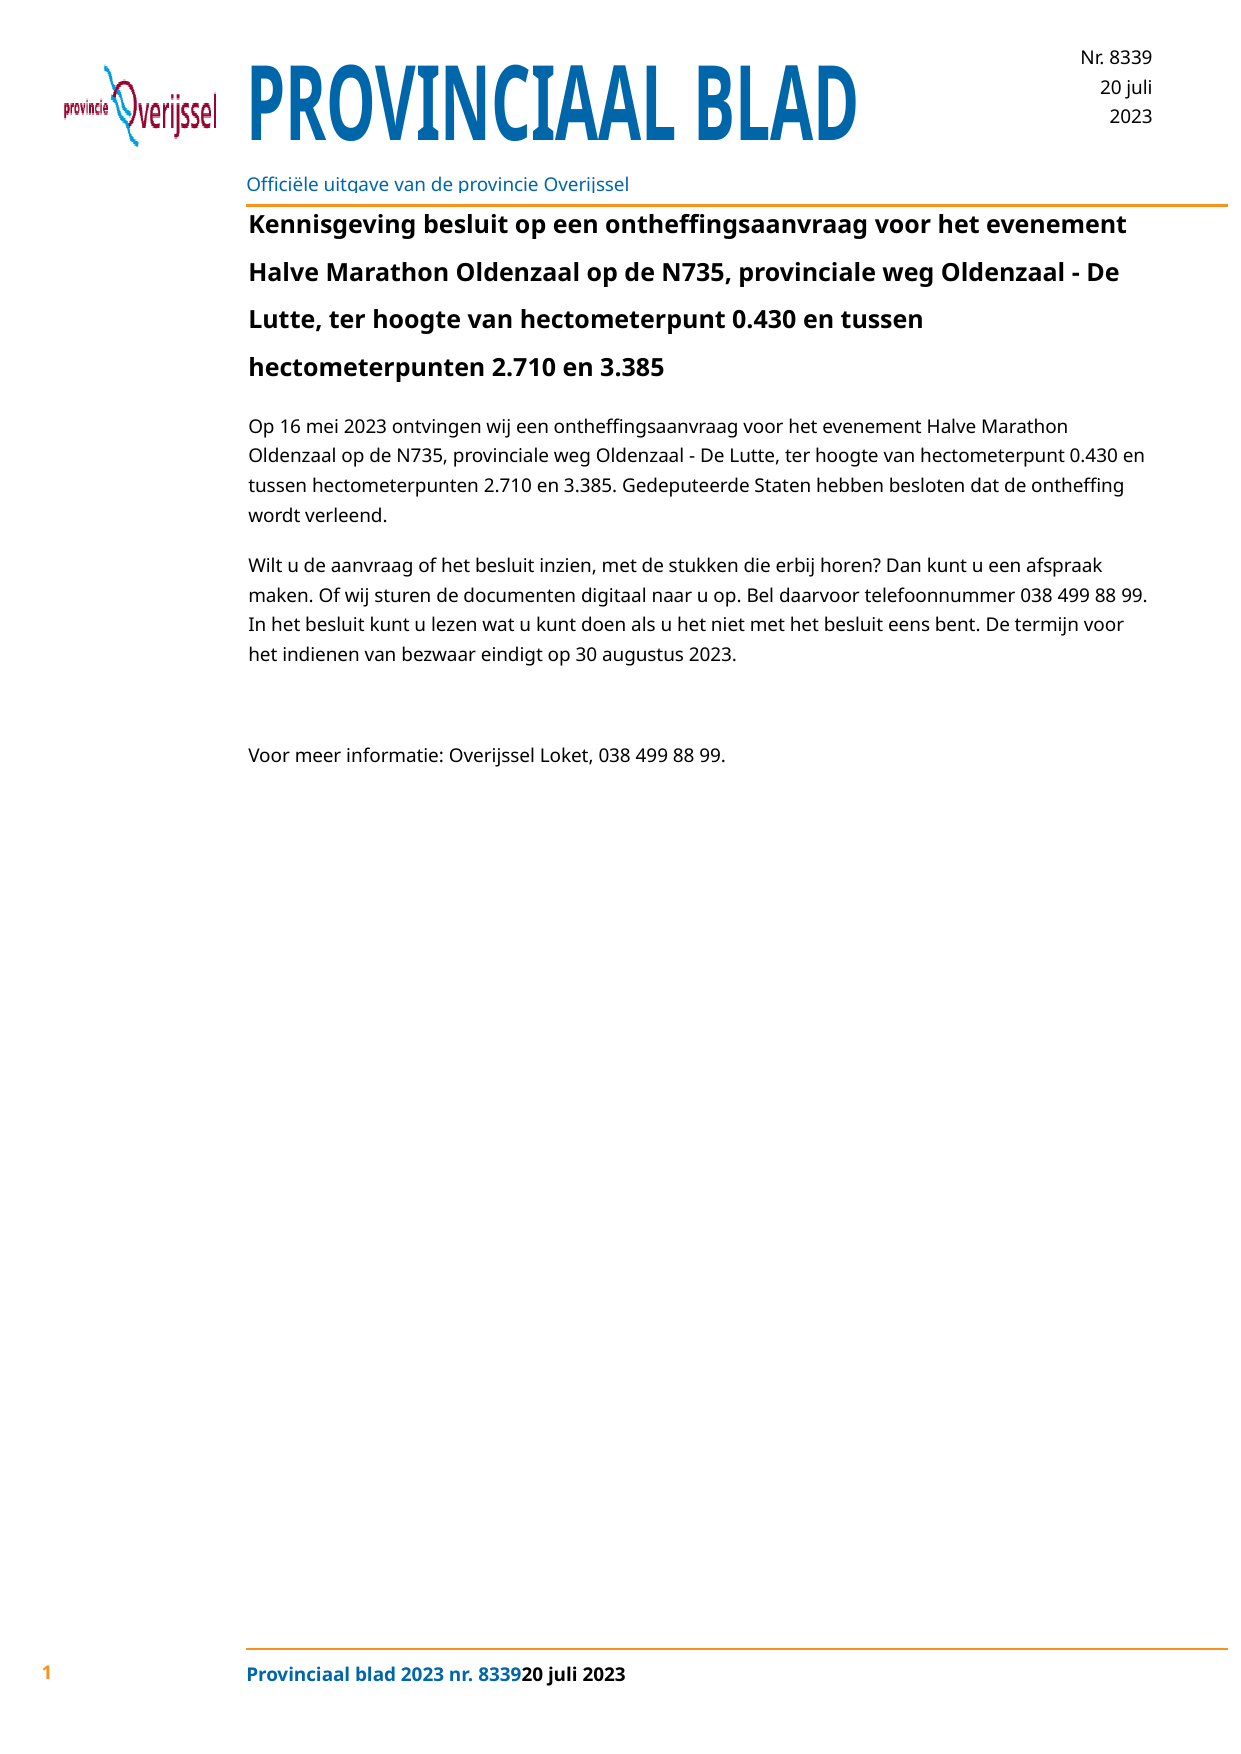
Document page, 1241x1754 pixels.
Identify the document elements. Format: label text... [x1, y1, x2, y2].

text Wilt u de aanvraag of het besluit inzien, met de stukken die erbij horen? Dan kunt u een afspraak maken. Of wij sturen de documenten digitaal naar u op. Bel daarvoor telefoonnummer 038 499 88 99. In het besluit kunt u lezen wat u kunt doen als u het niet met het besluit eens bent. De termijn voor het indienen van bezwaar eindigt op 30 augustus 2023. [248, 552, 1152, 667]
text Kennisgeving besluit op een ontheffingsaanvraag voor het evenement Halve Marathon Oldenzaal op de N735, provinciale weg Oldenzaal - De Lutte, ter hoogte van hectometerpunt 0.430 en tussen hectometerpunten 2.710 en 3.385 [248, 207, 1152, 384]
picture [41, 47, 231, 172]
text Op 16 mei 2023 ontvingen wij een ontheffingsaanvraag voor het evenement Halve Marathon Oldenzaal op de N735, provinciale weg Oldenzaal - De Lutte, ter hoogte van hectometerpunt 0.430 en tussen hectometerpunten 2.710 en 3.385. Gedeputeerde Staten hebben besloten dat de ontheffing wordt verleend. [248, 413, 1152, 528]
text Voor meer informatie: Overijssel Loket, 038 499 88 99. [248, 742, 1152, 768]
